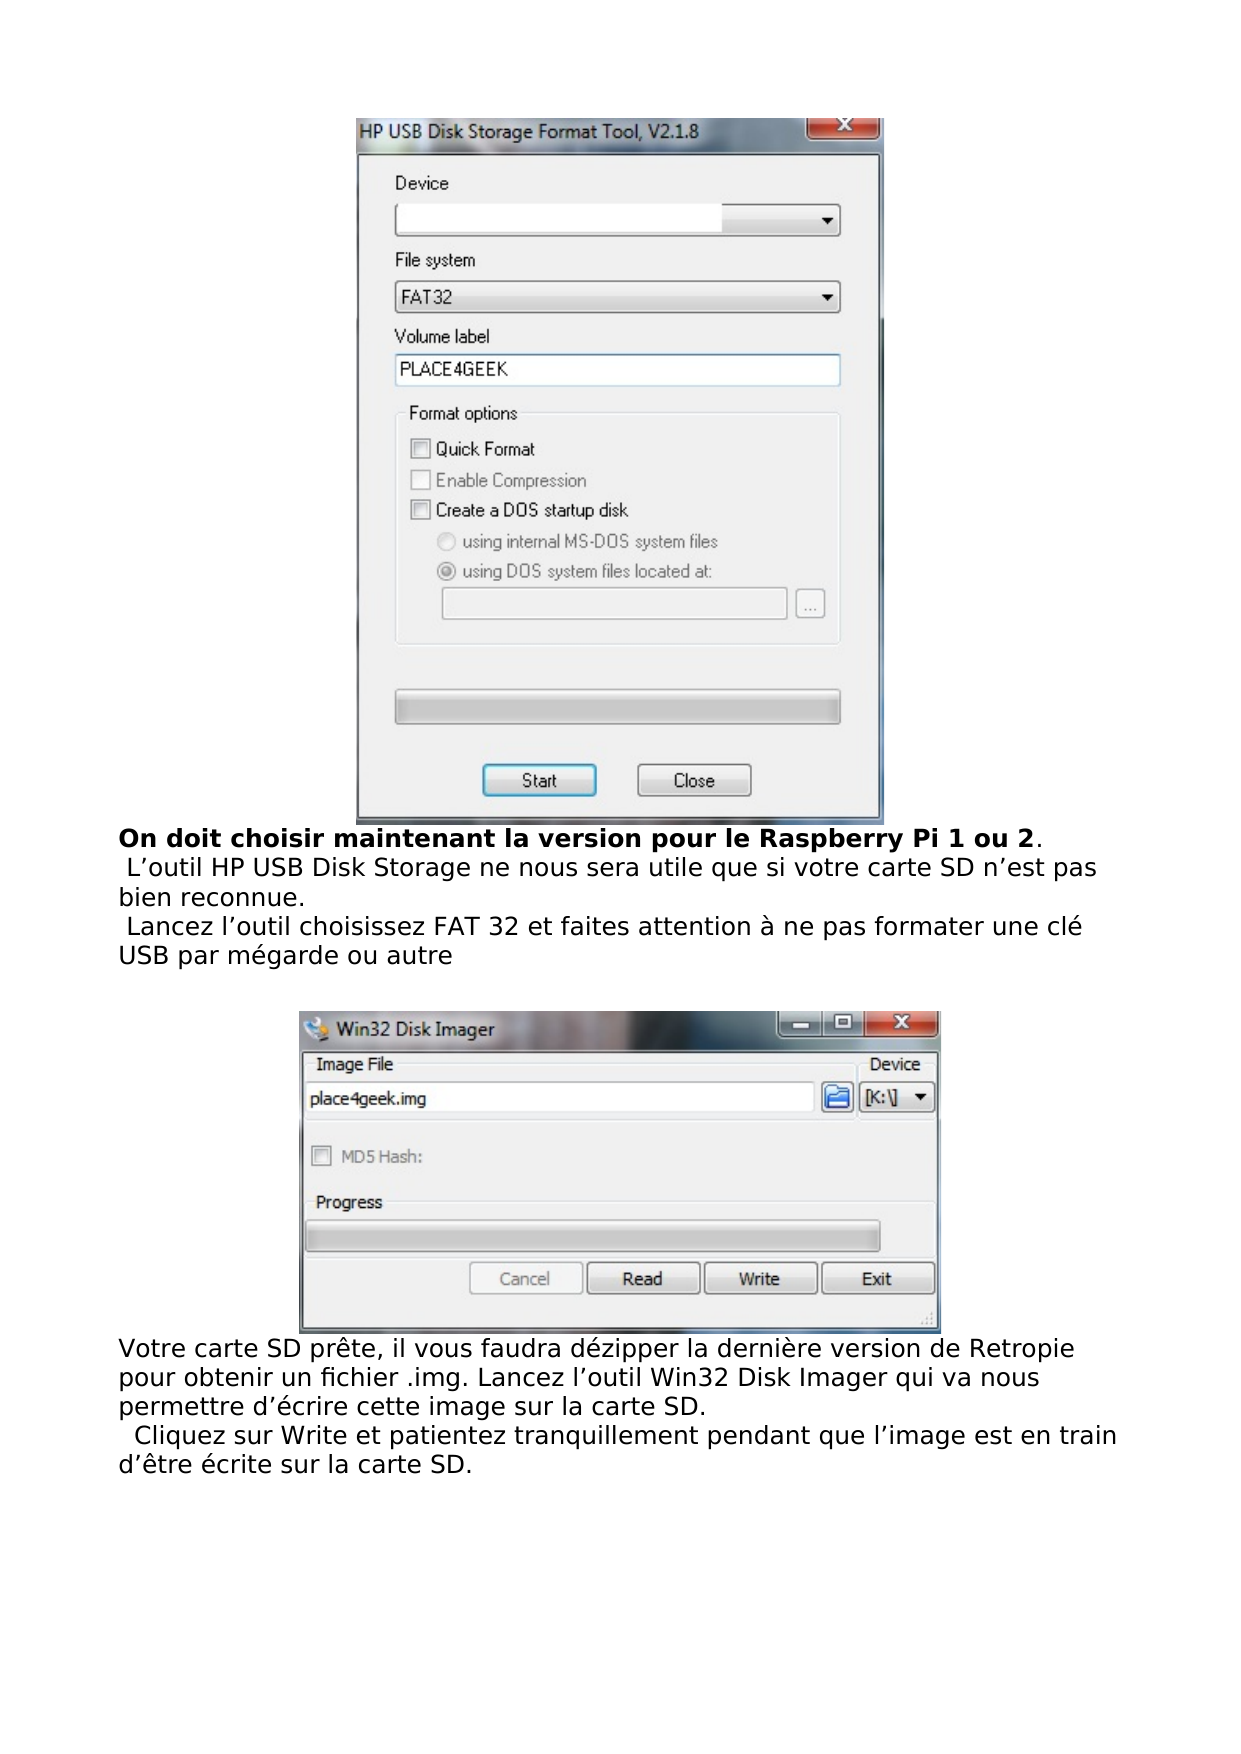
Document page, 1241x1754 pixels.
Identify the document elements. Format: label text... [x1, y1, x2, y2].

picture [356, 118, 885, 825]
text Votre carte SD prête, il vous faudra dézipper la dernière version de Retropie pour obtenir un fichier .img. Lancez l’outil Win32 Disk Imager qui va nous permettre d’écrire cette image sur la carte SD. Cliquez sur Write et patientez tranquillement pendant que l’image est en train d’être écrite sur la carte SD. [118, 1012, 1122, 1479]
text On doit choisir maintenant la version pour le Raspberry Pi 1 ou 2. L’outil HP USB Disk Storage ne nous sera utile que si votre carte SD n’est pas bien reconnue. Lancez l’outil choisissez FAT 32 et faites attention à ne pas formater une clé USB par mégarde ou autre [118, 118, 1122, 999]
picture [299, 1011, 942, 1334]
